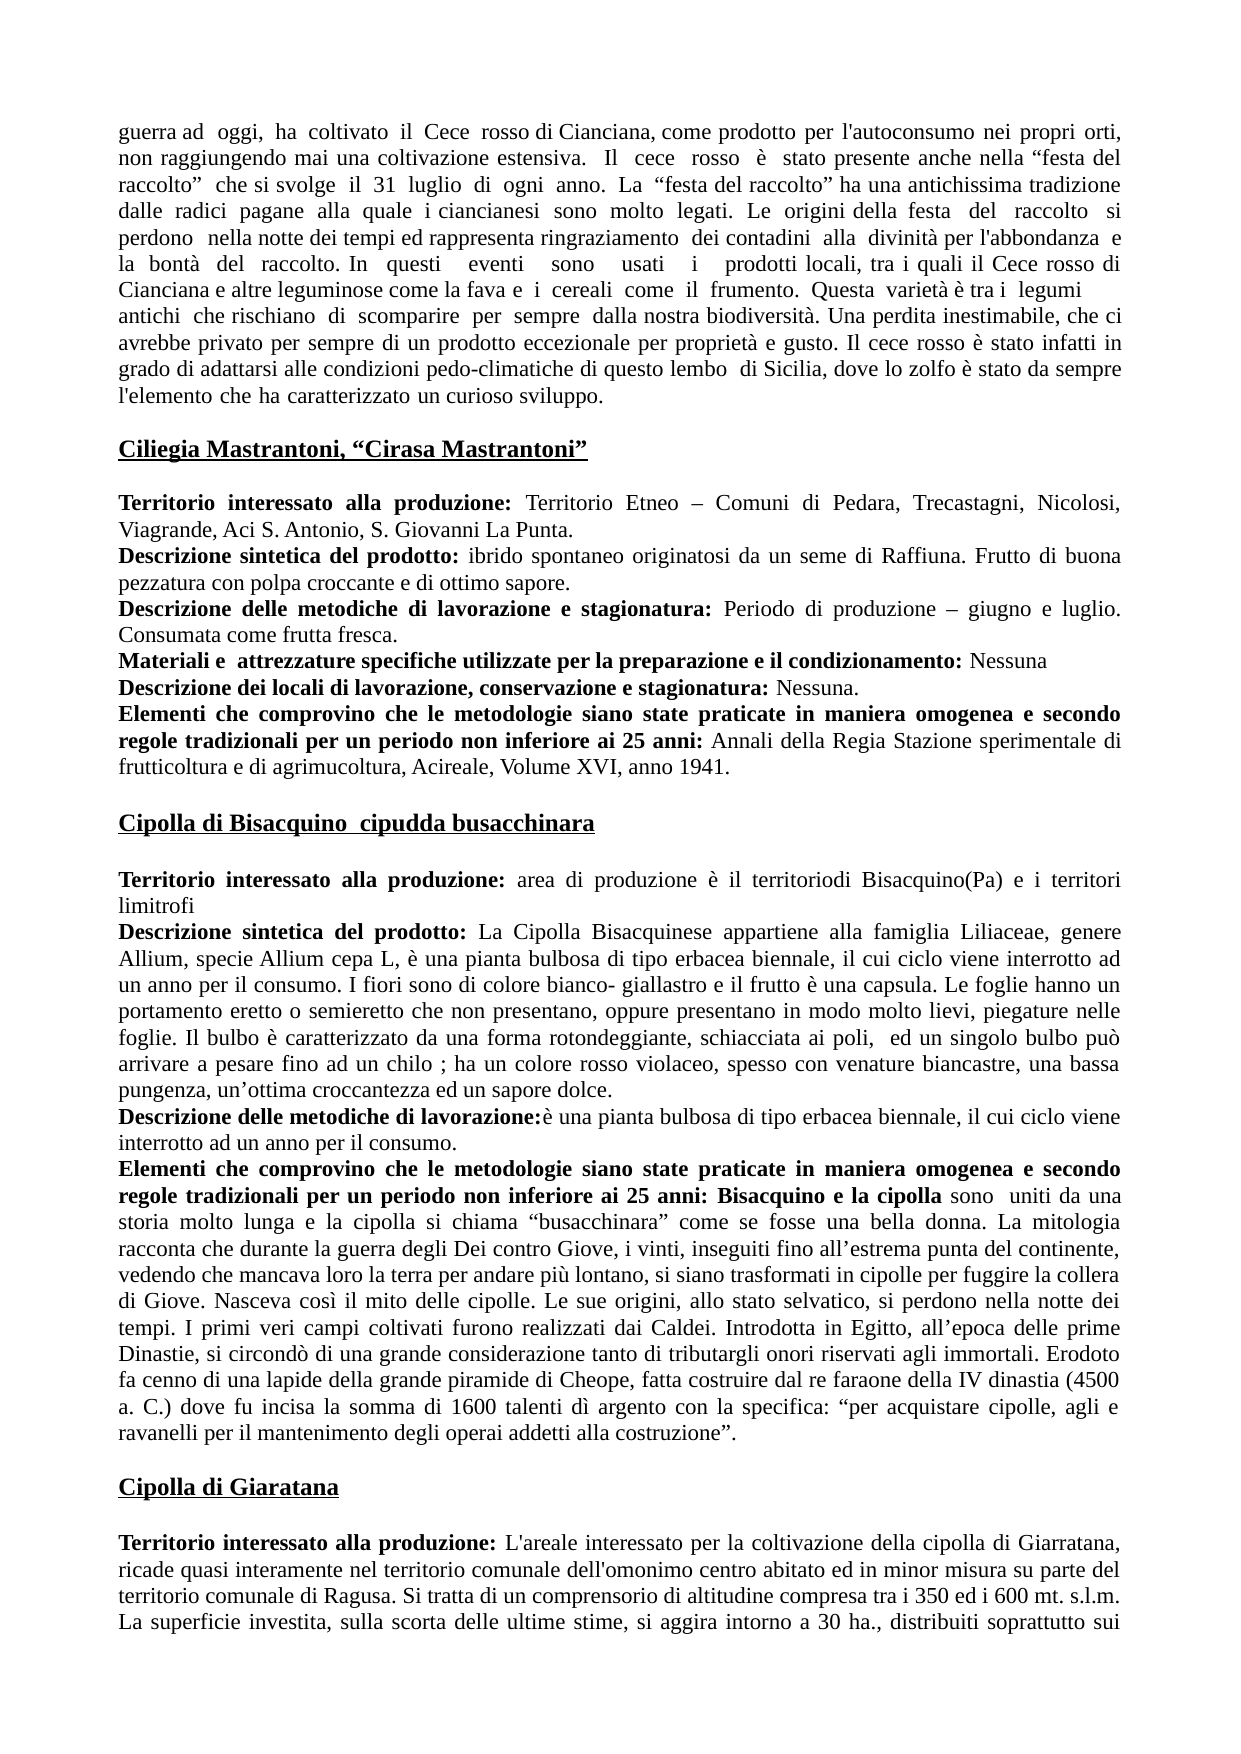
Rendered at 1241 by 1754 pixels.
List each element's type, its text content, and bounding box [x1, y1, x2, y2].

text Territorio interessato alla produzione: L'areale interessato per la coltivazione della cipolla di Giarratana, ricade quasi interamente nel territorio comunale dell'omonimo centro abitato ed in minor misura su parte del territorio comunale di Ragusa. Si tratta di un comprensorio di altitudine compresa tra i 350 ed i 600 mt. s.l.m. [118, 1529, 1122, 1608]
text Ciliegia Mastrantoni, “Cirasa Mastrantoni” [118, 434, 1122, 463]
text Descrizione delle metodiche di lavorazione e stagionatura: Periodo di produzione – giugno e luglio. Consumata come frutta fresca. [118, 595, 1122, 648]
text Elementi che comprovino che le metodologie siano state praticate in maniera omogenea e secondo regole tradizionali per un periodo non inferiore ai 25 anni: Bisacquino e la cipolla sono uniti da una storia molto lunga e la cipolla si chiama “busacchinara” come se fosse una bella donna. La mitologia racconta che durante la guerra degli Dei contro Giove, i vinti, inseguiti fino all’estrema punta del continente, vedendo che mancava loro la terra per andare più lontano, si siano trasformati in cipolle per fuggire la collera di Giove. Nasceva così il mito delle cipolle. Le sue origini, allo stato selvatico, si perdono nella notte dei tempi. I primi veri campi coltivati furono realizzati dai Caldei. Introdotta in Egitto, all’epoca delle prime Dinastie, si circondò di una grande considerazione tanto di tributargli onori riservati agli immortali. Erodoto fa cenno di una lapide della grande piramide di Cheope, fatta costruire dal re faraone della IV dinastia (4500 a. C.) dove fu incisa la somma di 1600 talenti dì argento con la specifica: “per acquistare cipolle, agli e ravanelli per il mantenimento degli operai addetti alla costruzione”. [118, 1156, 1122, 1445]
text Elementi che comprovino che le metodologie siano state praticate in maniera omogenea e secondo regole tradizionali per un periodo non inferiore ai 25 anni: Annali della Regia Stazione sperimentale di frutticoltura e di agrimucoltura, Acireale, Volume XVI, anno 1941. [118, 700, 1122, 779]
text Materiali e attrezzature specifiche utilizzate per la preparazione e il condizionamento: Nessuna [118, 648, 1122, 674]
text Cipolla di Giaratana [118, 1472, 1122, 1501]
text Cipolla di Bisacquino cipudda busacchinara [118, 808, 1122, 837]
text La superficie investita, sulla scorta delle ultime stime, si aggira intorno a 30 ha., distribuiti soprattutto sui [118, 1608, 1122, 1635]
text Territorio interessato alla produzione: Territorio Etneo – Comuni di Pedara, Trecastagni, Nicolosi, Viagrande, Aci S. Antonio, S. Giovanni La Punta. [118, 489, 1122, 542]
text Territorio interessato alla produzione: area di produzione è il territoriodi Bisacquino(Pa) e i territori limitrofi [118, 866, 1122, 918]
text Descrizione dei locali di lavorazione, conservazione e stagionatura: Nessuna. [118, 674, 1122, 700]
text Descrizione sintetica del prodotto: La Cipolla Bisacquinese appartiene alla famiglia Liliaceae, genere Allium, specie Allium cepa L, è una pianta bulbosa di tipo erbacea biennale, il cui ciclo viene interrotto ad un anno per il consumo. I fiori sono di colore bianco- giallastro e il frutto è una capsula. Le foglie hanno un portamento eretto o semieretto che non presentano, oppure presentano in modo molto lievi, piegature nelle foglie. Il bulbo è caratterizzato da una forma rotondeggiante, schiacciata ai poli, ed un singolo bulbo può arrivare a pesare fino ad un chilo ; ha un colore rosso violaceo, spesso con venature biancastre, una bassa pungenza, un’ottima croccantezza ed un sapore dolce. [118, 918, 1122, 1103]
text guerra ad oggi, ha coltivato il Cece rosso di Cianciana, come prodotto per l'autoconsumo nei propri orti, non raggiungendo mai una coltivazione estensiva. Il cece rosso è stato presente anche nella “festa del raccolto” che si svolge il 31 luglio di ogni anno. La “festa del raccolto” ha una antichissima tradizione dalle radici pagane alla quale i ciancianesi sono molto legati. Le origini della festa del raccolto si perdono nella notte dei tempi ed rappresenta ringraziamento dei contadini alla divinità per l'abbondanza e la bontà del raccolto. In questi eventi sono usati i prodotti locali, tra i quali il Cece rosso di Cianciana e altre leguminose come la fava e i cereali come il frumento. Questa varietà è tra i legumi antichi che rischiano di scomparire per sempre dalla nostra biodiversità. Una perdita inestimabile, che ci avrebbe privato per sempre di un prodotto eccezionale per proprietà e gusto. Il cece rosso è stato infatti in grado di adattarsi alle condizioni pedo-climatiche di questo lembo di Sicilia, dove lo zolfo è stato da sempre l'elemento che ha caratterizzato un curioso sviluppo. [118, 118, 1122, 408]
text Descrizione sintetica del prodotto: ibrido spontaneo originatosi da un seme di Raffiuna. Frutto di buona pezzatura con polpa croccante e di ottimo sapore. [118, 542, 1122, 595]
text Descrizione delle metodiche di lavorazione:è una pianta bulbosa di tipo erbacea biennale, il cui ciclo viene interrotto ad un anno per il consumo. [118, 1103, 1122, 1156]
